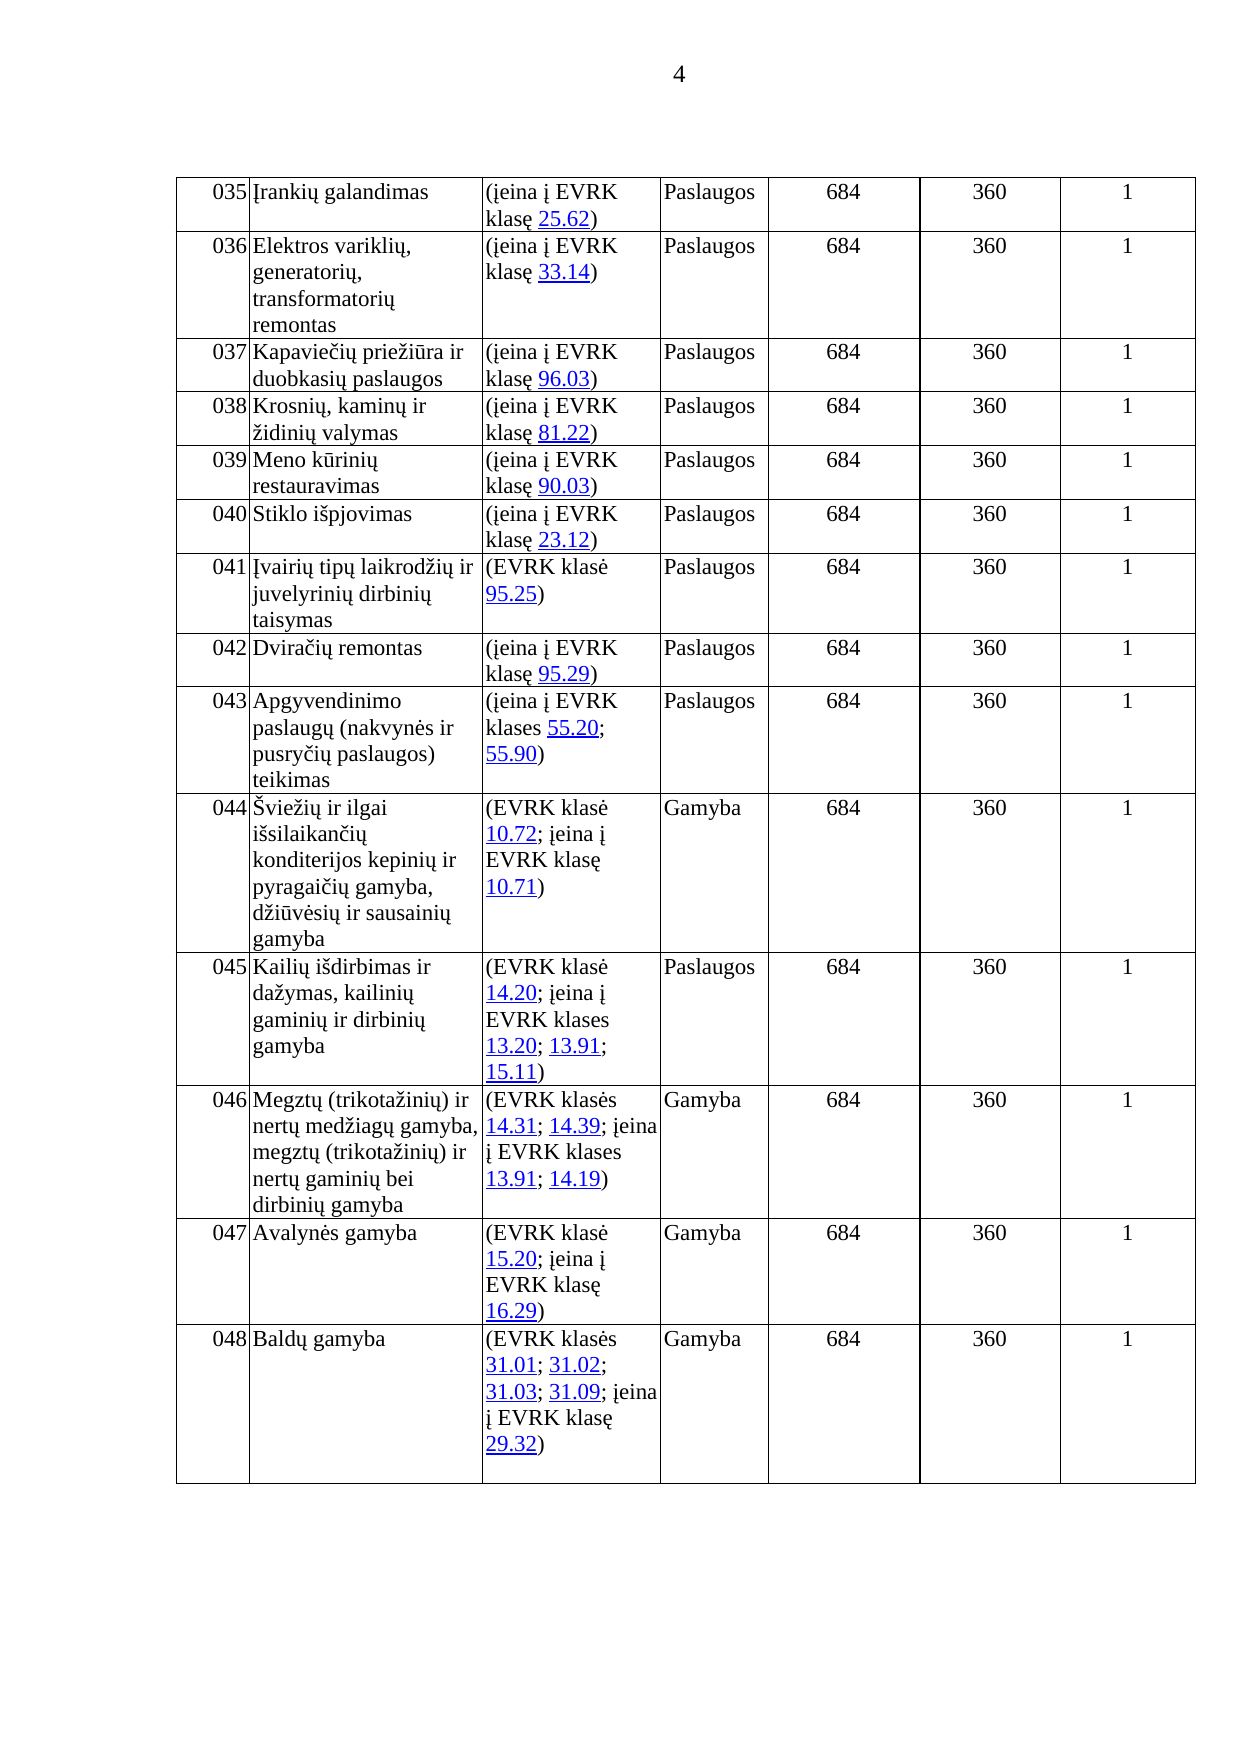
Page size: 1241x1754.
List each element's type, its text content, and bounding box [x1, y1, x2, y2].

table_cell 047 [177, 1219, 249, 1324]
table_cell (EVRK klasė 14.20; įeina į EVRK klases 13.20; 13.91; 15.11) [483, 953, 660, 1085]
table_cell 360 [921, 687, 1060, 793]
table_cell (įeina į EVRK klasę 33.14) [483, 232, 660, 337]
table_cell Paslaugos [661, 634, 768, 686]
table_cell Paslaugos [661, 687, 768, 793]
table_cell 360 [921, 554, 1060, 632]
table_cell 360 [921, 446, 1060, 499]
table_cell 1 [1061, 554, 1195, 632]
table_cell 360 [921, 178, 1060, 231]
table_cell 360 [921, 634, 1060, 686]
table_cell 1 [1061, 446, 1195, 499]
table_cell (įeina į EVRK klasę 96.03) [483, 339, 660, 391]
table_cell 684 [769, 1325, 919, 1483]
table_cell Paslaugos [661, 392, 768, 445]
table_cell 1 [1061, 953, 1195, 1085]
table_cell 1 [1061, 687, 1195, 793]
table_cell Šviežių ir ilgai išsilaikančių konditerijos kepinių ir pyragaičių gamyba, džiūvėsių ir sausainių gamyba [250, 794, 482, 952]
table_cell 1 [1061, 794, 1195, 952]
table_cell Elektros variklių, generatorių, transformatorių remontas [250, 232, 482, 337]
table_cell Gamyba [661, 1086, 768, 1217]
table_cell (EVRK klasės 31.01; 31.02; 31.03; 31.09; įeina į EVRK klasę 29.32) [483, 1325, 660, 1483]
table_cell 360 [921, 794, 1060, 952]
table_cell 1 [1061, 1086, 1195, 1217]
table_cell 1 [1061, 1219, 1195, 1324]
table_cell 360 [921, 500, 1060, 552]
table_cell Įvairių tipų laikrodžių ir juvelyrinių dirbinių taisymas [250, 554, 482, 632]
table_cell 684 [769, 953, 919, 1085]
table_cell Paslaugos [661, 554, 768, 632]
table_cell Baldų gamyba [250, 1325, 482, 1483]
table_cell 360 [921, 392, 1060, 445]
table_cell Paslaugos [661, 339, 768, 391]
table_cell 360 [921, 1325, 1060, 1483]
table_cell Gamyba [661, 1325, 768, 1483]
table_cell (įeina į EVRK klasę 23.12) [483, 500, 660, 552]
table_cell (EVRK klasės 14.31; 14.39; įeina į EVRK klases 13.91; 14.19) [483, 1086, 660, 1217]
table_cell Krosnių, kaminų ir židinių valymas [250, 392, 482, 445]
table_cell 684 [769, 687, 919, 793]
table_cell 684 [769, 634, 919, 686]
table_cell 1 [1061, 1325, 1195, 1483]
table_cell 684 [769, 1086, 919, 1217]
table_cell Stiklo išpjovimas [250, 500, 482, 552]
table_cell (įeina į EVRK klasę 81.22) [483, 392, 660, 445]
table_cell Apgyvendinimo paslaugų (nakvynės ir pusryčių paslaugos) teikimas [250, 687, 482, 793]
table_cell 360 [921, 1219, 1060, 1324]
table_cell 039 [177, 446, 249, 499]
table_cell 684 [769, 392, 919, 445]
table_cell Paslaugos [661, 178, 768, 231]
table_cell 684 [769, 446, 919, 499]
table_cell Paslaugos [661, 446, 768, 499]
table_cell 036 [177, 232, 249, 337]
table_cell Paslaugos [661, 500, 768, 552]
table_cell 048 [177, 1325, 249, 1483]
table_cell 1 [1061, 232, 1195, 337]
table_cell 037 [177, 339, 249, 391]
table_cell 042 [177, 634, 249, 686]
table_cell 684 [769, 178, 919, 231]
table_cell Avalynės gamyba [250, 1219, 482, 1324]
table_cell 035 [177, 178, 249, 231]
table_cell (įeina į EVRK klases 55.20; 55.90) [483, 687, 660, 793]
table_cell Gamyba [661, 794, 768, 952]
table_cell 1 [1061, 178, 1195, 231]
table_cell 046 [177, 1086, 249, 1217]
table_cell 043 [177, 687, 249, 793]
table_cell 1 [1061, 392, 1195, 445]
table_cell 1 [1061, 339, 1195, 391]
table_cell Paslaugos [661, 232, 768, 337]
table_cell 684 [769, 1219, 919, 1324]
table_cell 684 [769, 554, 919, 632]
table_cell 045 [177, 953, 249, 1085]
table_cell (EVRK klasė 95.25) [483, 554, 660, 632]
table_cell Gamyba [661, 1219, 768, 1324]
table_cell Meno kūrinių restauravimas [250, 446, 482, 499]
table_cell 360 [921, 1086, 1060, 1217]
table_cell 360 [921, 339, 1060, 391]
table_cell 040 [177, 500, 249, 552]
table_cell 684 [769, 232, 919, 337]
table_cell Dviračių remontas [250, 634, 482, 686]
table_cell (įeina į EVRK klasę 90.03) [483, 446, 660, 499]
table_cell (įeina į EVRK klasę 25.62) [483, 178, 660, 231]
table_cell Paslaugos [661, 953, 768, 1085]
table_cell 684 [769, 500, 919, 552]
table_cell (EVRK klasė 10.72; įeina į EVRK klasę 10.71) [483, 794, 660, 952]
table_cell 360 [921, 232, 1060, 337]
table_cell Megztų (trikotažinių) ir nertų medžiagų gamyba, megztų (trikotažinių) ir nertų gaminių bei dirbinių gamyba [250, 1086, 482, 1217]
table_cell 1 [1061, 500, 1195, 552]
table_cell 044 [177, 794, 249, 952]
table_cell 1 [1061, 634, 1195, 686]
table_cell (EVRK klasė 15.20; įeina į EVRK klasę 16.29) [483, 1219, 660, 1324]
table_cell (įeina į EVRK klasę 95.29) [483, 634, 660, 686]
table_cell 041 [177, 554, 249, 632]
table_cell 684 [769, 794, 919, 952]
table_cell 038 [177, 392, 249, 445]
table_cell Įrankių galandimas [250, 178, 482, 231]
table_cell Kailių išdirbimas ir dažymas, kailinių gaminių ir dirbinių gamyba [250, 953, 482, 1085]
table_cell Kapaviečių priežiūra ir duobkasių paslaugos [250, 339, 482, 391]
table_cell 360 [921, 953, 1060, 1085]
table_cell 684 [769, 339, 919, 391]
